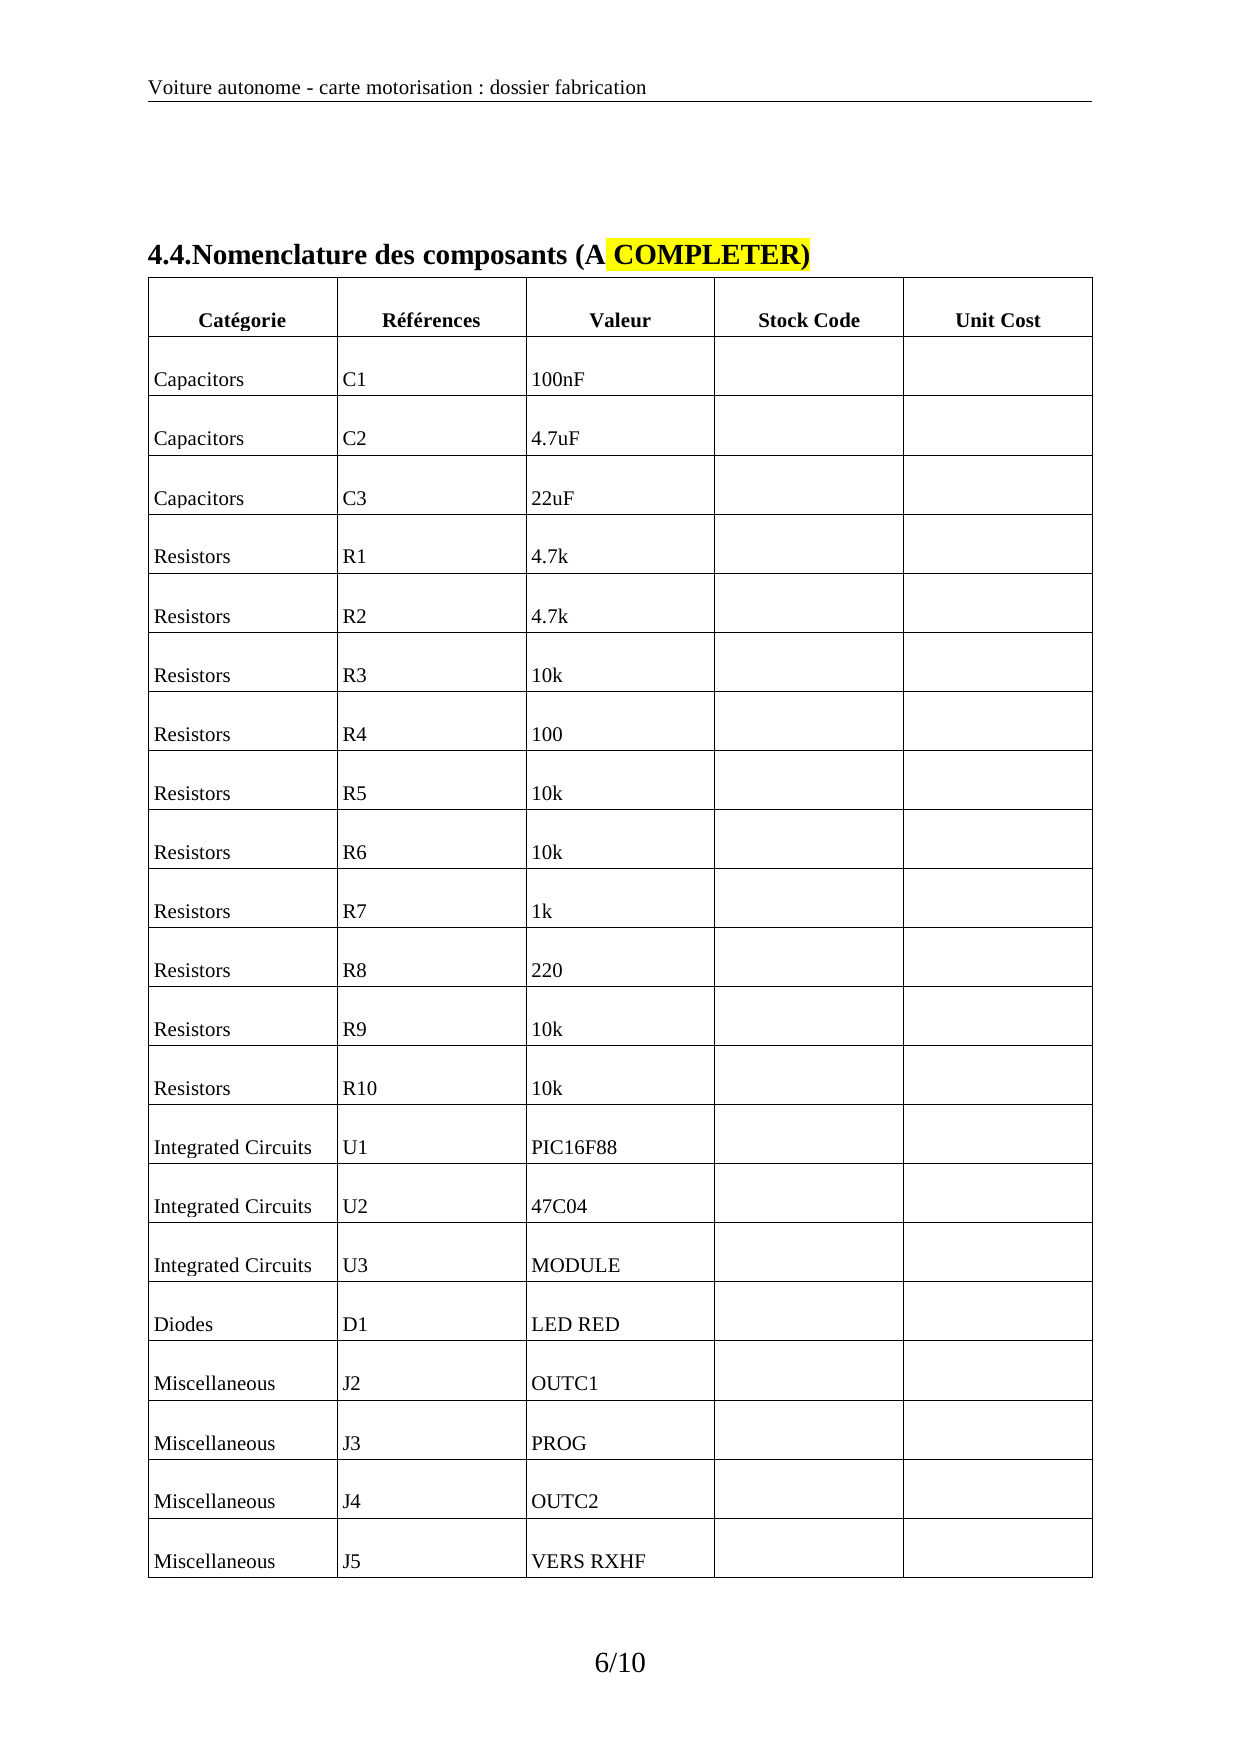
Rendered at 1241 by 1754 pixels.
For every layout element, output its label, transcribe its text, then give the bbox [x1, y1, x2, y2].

table_cell [904, 692, 1092, 750]
table_cell OUTC2 [527, 1460, 714, 1518]
table_cell [904, 456, 1092, 513]
table_cell [904, 751, 1092, 809]
table_cell Diodes [149, 1282, 337, 1340]
table_header Références [338, 278, 526, 336]
table_cell [904, 810, 1092, 868]
table_cell LED RED [527, 1282, 714, 1340]
table_header Catégorie [149, 278, 337, 336]
table_cell [715, 1519, 903, 1577]
table_cell Integrated Circuits [149, 1164, 337, 1222]
table_cell [904, 1401, 1092, 1458]
table_cell [715, 1282, 903, 1340]
table_cell [904, 1341, 1092, 1399]
table_cell 47C04 [527, 1164, 714, 1222]
table_cell [904, 337, 1092, 395]
table_cell Resistors [149, 633, 337, 691]
table_cell C2 [338, 396, 526, 454]
table_cell [715, 1105, 903, 1163]
table_cell Integrated Circuits [149, 1223, 337, 1281]
table_cell PROG [527, 1401, 714, 1458]
table_cell VERS RXHF [527, 1519, 714, 1577]
table_cell [715, 456, 903, 513]
table_cell [715, 515, 903, 573]
table_cell [715, 751, 903, 809]
table_cell [904, 515, 1092, 573]
table_header Unit Cost [904, 278, 1092, 336]
table_cell R6 [338, 810, 526, 868]
table_cell Resistors [149, 692, 337, 750]
table_cell 10k [527, 751, 714, 809]
table_cell 10k [527, 810, 714, 868]
table_cell Resistors [149, 928, 337, 986]
table_cell [904, 1460, 1092, 1518]
table_cell [715, 1401, 903, 1458]
table_cell [715, 574, 903, 632]
table_cell 10k [527, 987, 714, 1045]
table_cell U1 [338, 1105, 526, 1163]
table_cell [904, 928, 1092, 986]
table_cell [904, 633, 1092, 691]
table_cell D1 [338, 1282, 526, 1340]
table_cell C1 [338, 337, 526, 395]
table_cell [904, 396, 1092, 454]
table_cell J5 [338, 1519, 526, 1577]
subtitle Nomenclature des composants (A COMPLETER) [148, 237, 1092, 271]
table_cell [904, 1282, 1092, 1340]
table_header Valeur [527, 278, 714, 336]
table_cell Integrated Circuits [149, 1105, 337, 1163]
table_cell Miscellaneous [149, 1460, 337, 1518]
table_cell [904, 1164, 1092, 1222]
table_cell 4.7k [527, 574, 714, 632]
table_cell R7 [338, 869, 526, 927]
table_cell Resistors [149, 810, 337, 868]
table_cell U3 [338, 1223, 526, 1281]
table_cell [904, 574, 1092, 632]
table_cell [904, 1105, 1092, 1163]
table_cell [904, 987, 1092, 1045]
table_cell R2 [338, 574, 526, 632]
table_cell 1k [527, 869, 714, 927]
table_cell Capacitors [149, 396, 337, 454]
table_cell [904, 1046, 1092, 1104]
table_cell Miscellaneous [149, 1341, 337, 1399]
table_cell 100 [527, 692, 714, 750]
table_cell 220 [527, 928, 714, 986]
table_cell PIC16F88 [527, 1105, 714, 1163]
table_cell [715, 692, 903, 750]
table_cell C3 [338, 456, 526, 513]
table_cell R4 [338, 692, 526, 750]
table_cell J4 [338, 1460, 526, 1518]
table_cell J2 [338, 1341, 526, 1399]
table_cell [715, 396, 903, 454]
table_cell U2 [338, 1164, 526, 1222]
table_cell [715, 1046, 903, 1104]
table_cell Miscellaneous [149, 1401, 337, 1458]
table_cell [904, 1519, 1092, 1577]
table_cell Resistors [149, 869, 337, 927]
table_cell 10k [527, 633, 714, 691]
table_cell R8 [338, 928, 526, 986]
table_cell Resistors [149, 1046, 337, 1104]
table_header Stock Code [715, 278, 903, 336]
table_cell [715, 987, 903, 1045]
table_cell 10k [527, 1046, 714, 1104]
table_cell MODULE BLUETOOTH DAGU [527, 1223, 714, 1281]
table_cell 100nF [527, 337, 714, 395]
table_cell Capacitors [149, 337, 337, 395]
table_cell R3 [338, 633, 526, 691]
table_cell [904, 869, 1092, 927]
table_cell [715, 928, 903, 986]
table_cell Resistors [149, 751, 337, 809]
table_cell Resistors [149, 987, 337, 1045]
table_cell [715, 869, 903, 927]
table_cell Miscellaneous [149, 1519, 337, 1577]
table_cell R5 [338, 751, 526, 809]
table_cell Resistors [149, 515, 337, 573]
table_cell 4.7k [527, 515, 714, 573]
table_cell [715, 337, 903, 395]
table_cell R1 [338, 515, 526, 573]
table_cell Resistors [149, 574, 337, 632]
table_cell [715, 1460, 903, 1518]
table_cell [715, 1164, 903, 1222]
table_cell 4.7uF [527, 396, 714, 454]
table_cell R10 [338, 1046, 526, 1104]
table_cell [715, 1341, 903, 1399]
table_cell [904, 1223, 1092, 1281]
table_cell Capacitors [149, 456, 337, 513]
table_cell [715, 1223, 903, 1281]
table_cell J3 [338, 1401, 526, 1458]
table_cell [715, 633, 903, 691]
table_cell R9 [338, 987, 526, 1045]
table_cell OUTC1 [527, 1341, 714, 1399]
table_cell [715, 810, 903, 868]
table_cell 22uF [527, 456, 714, 513]
